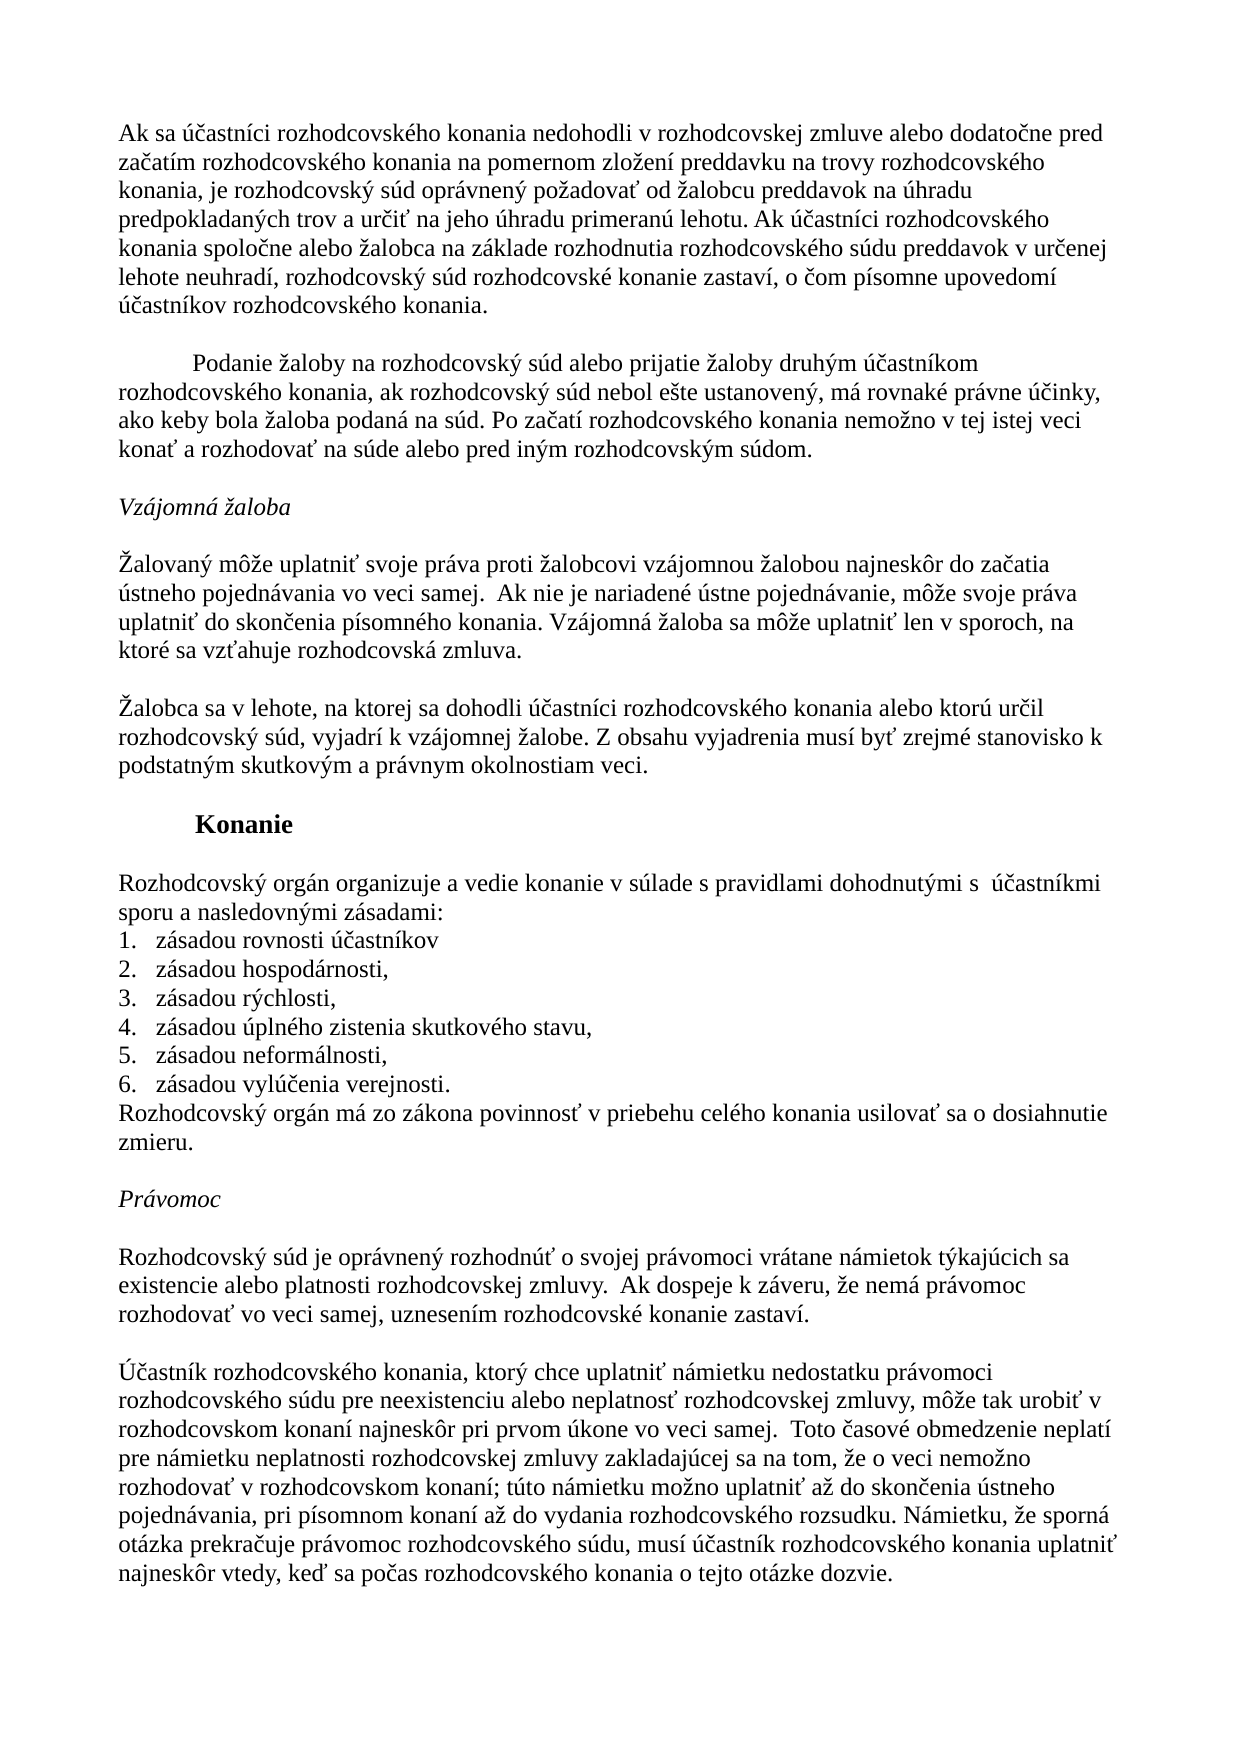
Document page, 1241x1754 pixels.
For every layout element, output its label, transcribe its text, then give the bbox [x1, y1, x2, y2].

text Žalobca sa v lehote, na ktorej sa dohodli účastníci rozhodcovského konania alebo ktorú určil rozhodcovský súd, vyjadrí k vzájomnej žalobe. Z obsahu vyjadrenia musí byť zrejmé stanovisko k podstatným skutkovým a právnym okolnostiam veci. [118, 693, 1122, 779]
text Podanie žaloby na rozhodcovský súd alebo prijatie žaloby druhým účastníkom rozhodcovského konania, ak rozhodcovský súd nebol ešte ustanovený, má rovnaké právne účinky, ako keby bola žaloba podaná na súd. Po začatí rozhodcovského konania nemožno v tej istej veci konať a rozhodovať na súde alebo pred iným rozhodcovským súdom. [118, 348, 1122, 463]
subtitle Právomoc [118, 1184, 1122, 1213]
subtitle Konanie [195, 808, 1122, 839]
text Ak sa účastníci rozhodcovského konania nedohodli v rozhodcovskej zmluve alebo dodatočne pred začatím rozhodcovského konania na pomernom zložení preddavku na trovy rozhodcovského konania, je rozhodcovský súd oprávnený požadovať od žalobcu preddavok na úhradu predpokladaných trov a určiť na jeho úhradu primeranú lehotu. Ak účastníci rozhodcovského konania spoločne alebo žalobca na základe rozhodnutia rozhodcovského súdu preddavok v určenej lehote neuhradí, rozhodcovský súd rozhodcovské konanie zastaví, o čom písomne upovedomí účastníkov rozhodcovského konania. [118, 118, 1122, 319]
text Účastník rozhodcovského konania, ktorý chce uplatniť námietku nedostatku právomoci rozhodcovského súdu pre neexistenciu alebo neplatnosť rozhodcovskej zmluvy, môže tak urobiť v rozhodcovskom konaní najneskôr pri prvom úkone vo veci samej. Toto časové obmedzenie neplatí pre námietku neplatnosti rozhodcovskej zmluvy zakladajúcej sa na tom, že o veci nemožno rozhodovať v rozhodcovskom konaní; túto námietku možno uplatniť až do skončenia ústneho pojednávania, pri písomnom konaní až do vydania rozhodcovského rozsudku. Námietku, že sporná otázka prekračuje právomoc rozhodcovského súdu, musí účastník rozhodcovského konania uplatniť najneskôr vtedy, keď sa počas rozhodcovského konania o tejto otázke dozvie. [118, 1357, 1122, 1587]
list zásadou rýchlosti, [118, 983, 1122, 1012]
list zásadou úplného zistenia skutkového stavu, [118, 1012, 1122, 1041]
list zásadou hospodárnosti, [118, 954, 1122, 983]
text Rozhodcovský orgán má zo zákona povinnosť v priebehu celého konania usilovať sa o dosiahnutie zmieru. [118, 1098, 1122, 1156]
subtitle Vzájomná žaloba [118, 492, 1122, 521]
list zásadou rovnosti účastníkov [118, 926, 1122, 954]
text Rozhodcovský orgán organizuje a vedie konanie v súlade s pravidlami dohodnutými s účastníkmi sporu a nasledovnými zásadami: [118, 868, 1122, 926]
text Rozhodcovský súd je oprávnený rozhodnúť o svojej právomoci vrátane námietok týkajúcich sa existencie alebo platnosti rozhodcovskej zmluvy. Ak dospeje k záveru, že nemá právomoc rozhodovať vo veci samej, uznesením rozhodcovské konanie zastaví. [118, 1242, 1122, 1328]
text Žalovaný môže uplatniť svoje práva proti žalobcovi vzájomnou žalobou najneskôr do začatia ústneho pojednávania vo veci samej. Ak nie je nariadené ústne pojednávanie, môže svoje práva uplatniť do skončenia písomného konania. Vzájomná žaloba sa môže uplatniť len v sporoch, na ktoré sa vzťahuje rozhodcovská zmluva. [118, 549, 1122, 664]
list zásadou vylúčenia verejnosti. [118, 1069, 1122, 1098]
list zásadou neformálnosti, [118, 1041, 1122, 1069]
